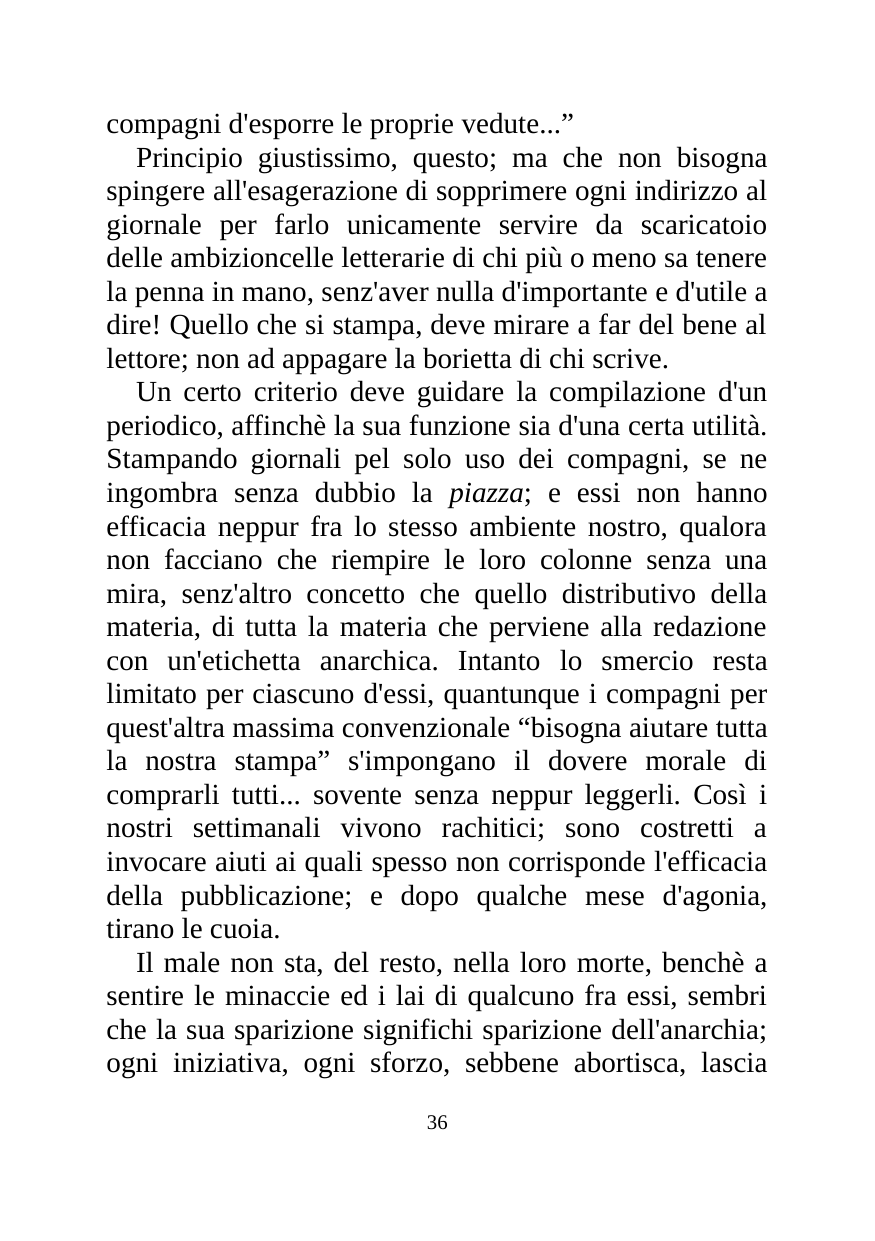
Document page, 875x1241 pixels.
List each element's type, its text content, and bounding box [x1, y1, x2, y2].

text compagni d'esporre le proprie vedute...” [106, 106, 768, 140]
text Principio giustissimo, questo; ma che non bisogna spingere all'esagerazione di sopprimere ogni indirizzo al giornale per farlo unicamente servire da scaricatoio delle ambizioncelle letterarie di chi più o meno sa tenere la penna in mano, senz'aver nulla d'importante e d'utile a dire! Quello che si stampa, deve mirare a far del bene al lettore; non ad appagare la borietta di chi scrive. [106, 140, 768, 374]
text Il male non sta, del resto, nella loro morte, benchè a sentire le minaccie ed i lai di qualcuno fra essi, sembri che la sua sparizione significhi sparizione dell'anarchia; ogni iniziativa, ogni sforzo, sebbene abortisca, lascia [106, 945, 768, 1079]
text Un certo criterio deve guidare la compilazione d'un periodico, affinchè la sua funzione sia d'una certa utilità. Stampando giornali pel solo uso dei compagni, se ne ingombra senza dubbio la piazza; e essi non hanno efficacia neppur fra lo stesso ambiente nostro, qualora non facciano che riempire le loro colonne senza una mira, senz'altro concetto che quello distributivo della materia, di tutta la materia che perviene alla redazione con un'etichetta anarchica. Intanto lo smercio resta limitato per ciascuno d'essi, quantunque i compagni per quest'altra massima convenzionale “bisogna aiutare tutta la nostra stampa” s'impongano il dovere morale di comprarli tutti... sovente senza neppur leggerli. Così i nostri settimanali vivono rachitici; sono costretti a invocare aiuti ai quali spesso non corrisponde l'efficacia della pubblicazione; e dopo qualche mese d'agonia, tirano le cuoia. [106, 374, 768, 945]
